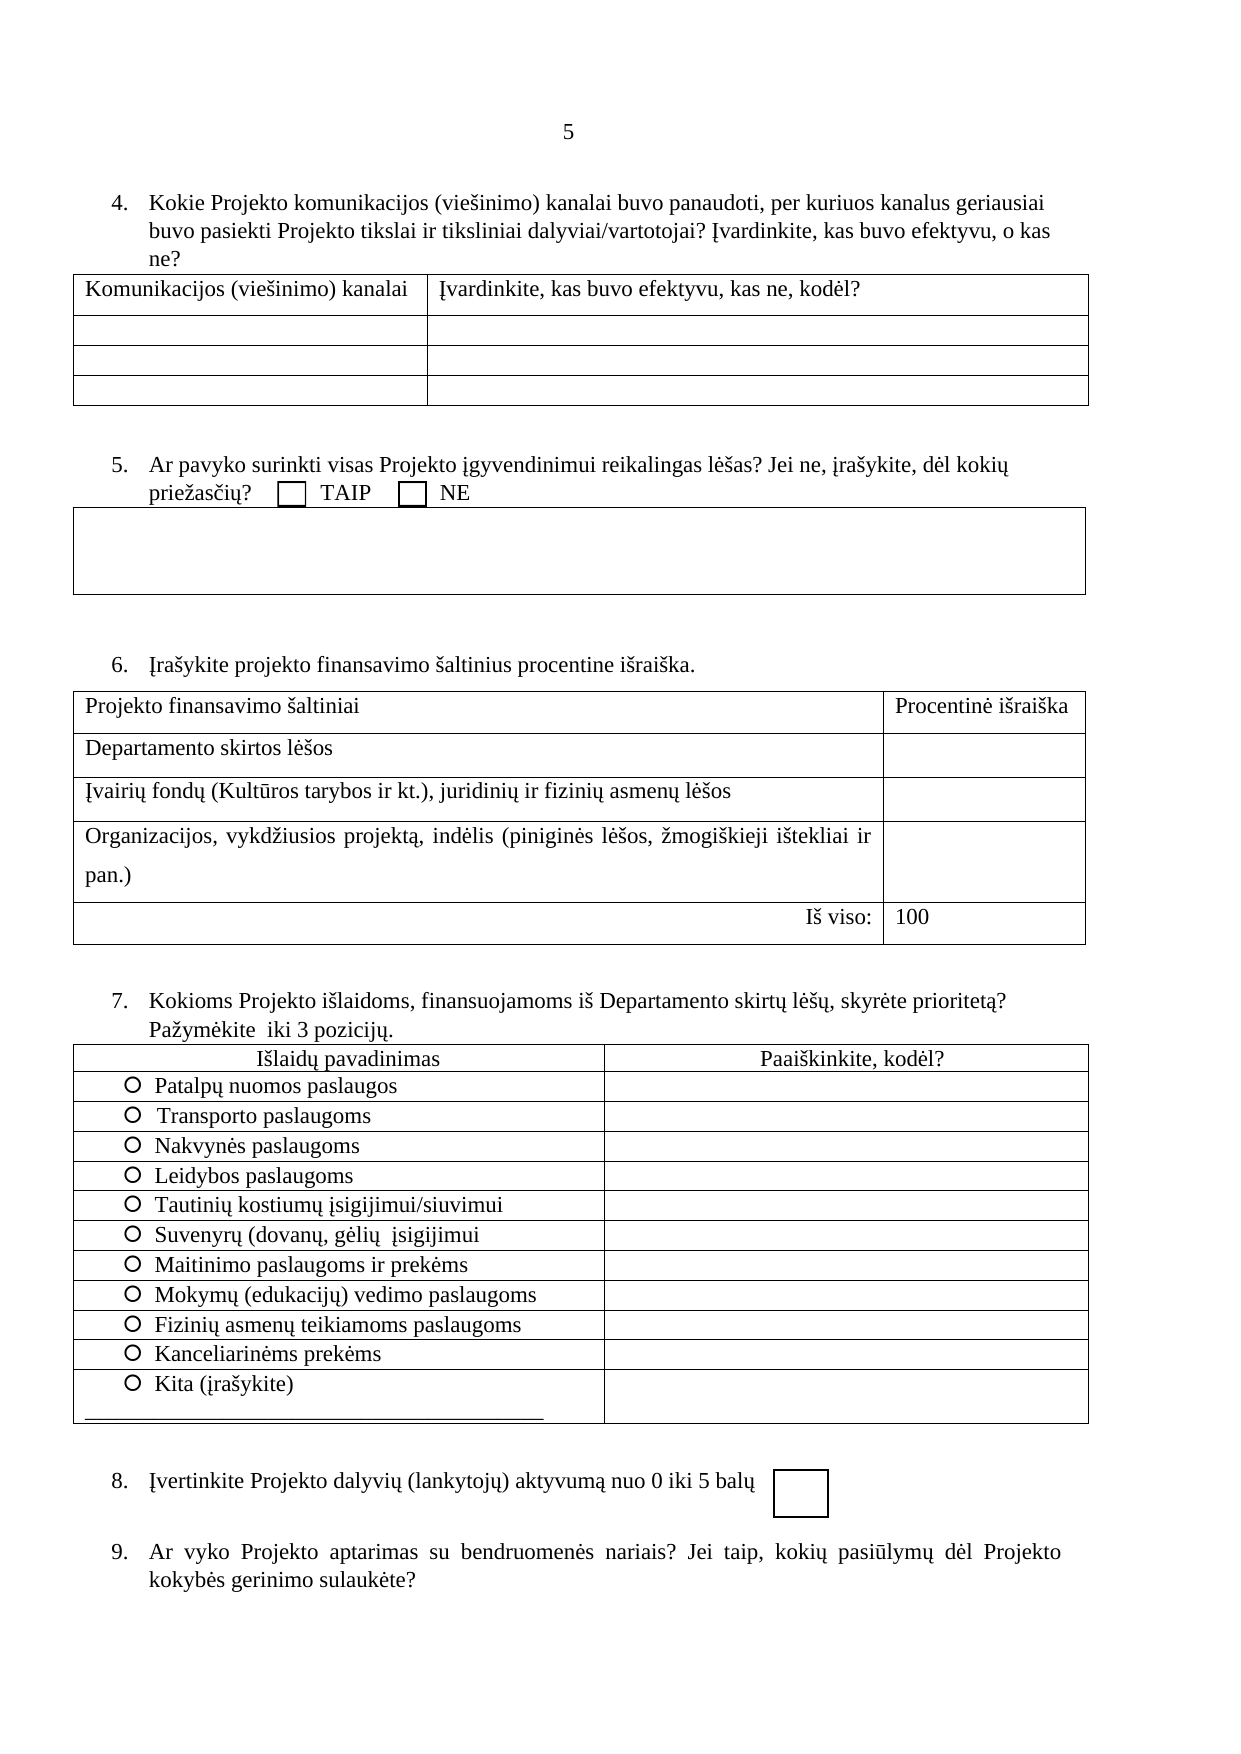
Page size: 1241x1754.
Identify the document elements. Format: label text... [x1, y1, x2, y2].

table_cell Kita (įrašykite) ________________________________________ [74, 1370, 604, 1423]
table_cell [605, 1370, 1088, 1423]
table_cell [884, 734, 1085, 777]
table_cell Mokymų (edukacijų) vedimo paslaugoms [74, 1281, 604, 1309]
text 7. Kokioms Projekto išlaidoms, finansuojamoms iš Departamento skirtų lėšų, skyrėte prioritetą? Pažymėkite iki 3 pozicijų. [111, 988, 1063, 1042]
table_cell Maitinimo paslaugoms ir prekėms [74, 1251, 604, 1280]
table_cell Departamento skirtos lėšos [74, 734, 883, 777]
table_header Įvardinkite, kas buvo efektyvu, kas ne, kodėl? [428, 275, 1088, 315]
table_cell [884, 822, 1085, 902]
table_cell [605, 1072, 1088, 1101]
table_cell Tautinių kostiumų įsigijimui/siuvimui [74, 1191, 604, 1220]
text 8. Įvertinkite Projekto dalyvių (lankytojų) aktyvumą nuo 0 iki 5 balų [111, 1467, 1063, 1493]
text [775, 1471, 827, 1516]
table_cell [605, 1311, 1088, 1339]
table_cell [605, 1191, 1088, 1220]
table_cell Transporto paslaugoms [74, 1102, 604, 1131]
table_cell [428, 346, 1088, 375]
table_cell [884, 778, 1085, 821]
table_cell [605, 1340, 1088, 1369]
table_cell [74, 346, 427, 375]
table_cell 100 [884, 903, 1085, 943]
table_cell Fizinių asmenų teikiamoms paslaugoms [74, 1311, 604, 1339]
table_header Paaiškinkite, kodėl? [605, 1045, 1088, 1071]
text 6. Įrašykite projekto finansavimo šaltinius procentine išraiška. [111, 651, 1063, 678]
table_header Projekto finansavimo šaltiniai [74, 692, 883, 732]
table_header Procentinė išraiška [884, 692, 1085, 732]
table_cell Organizacijos, vykdžiusios projektą, indėlis (piniginės lėšos, žmogiškieji ištekliai ir pan.) [74, 822, 883, 902]
table_cell [74, 316, 427, 345]
table_cell [605, 1281, 1088, 1309]
table_cell Įvairių fondų (Kultūros tarybos ir kt.), juridinių ir fizinių asmenų lėšos [74, 778, 883, 821]
table_cell Suvenyrų (dovanų, gėlių įsigijimui [74, 1221, 604, 1250]
table_cell [605, 1102, 1088, 1131]
table_cell Nakvynės paslaugoms [74, 1132, 604, 1161]
text 4. Kokie Projekto komunikacijos (viešinimo) kanalai buvo panaudoti, per kuriuos kanalus geriausiai buvo pasiekti Projekto tikslai ir tiksliniai dalyviai/vartotojai? Įvardinkite, kas buvo efektyvu, o kas ne? [111, 189, 1063, 272]
table_cell [74, 376, 427, 405]
table_cell [428, 376, 1088, 405]
text 5. Ar pavyko surinkti visas Projekto įgyvendinimui reikalingas lėšas? Jei ne, įrašykite, dėl kokių priežasčių? TAIP NE [111, 451, 1063, 505]
table_cell Iš viso: [74, 903, 883, 943]
table_cell [605, 1132, 1088, 1161]
table_cell [605, 1221, 1088, 1250]
table_header Komunikacijos (viešinimo) kanalai [74, 275, 427, 315]
table_header Išlaidų pavadinimas [74, 1045, 604, 1071]
table_cell [605, 1251, 1088, 1280]
table_cell [605, 1162, 1088, 1190]
table_cell Patalpų nuomos paslaugos [74, 1072, 604, 1101]
table_cell Kanceliarinėms prekėms [74, 1340, 604, 1369]
table_cell Leidybos paslaugoms [74, 1162, 604, 1190]
table_header [74, 508, 1085, 594]
table_cell [428, 316, 1088, 345]
text 9. Ar vyko Projekto aptarimas su bendruomenės nariais? Jei taip, kokių pasiūlymų dėl Projekto kokybės gerinimo sulaukėte? [111, 1538, 1063, 1593]
